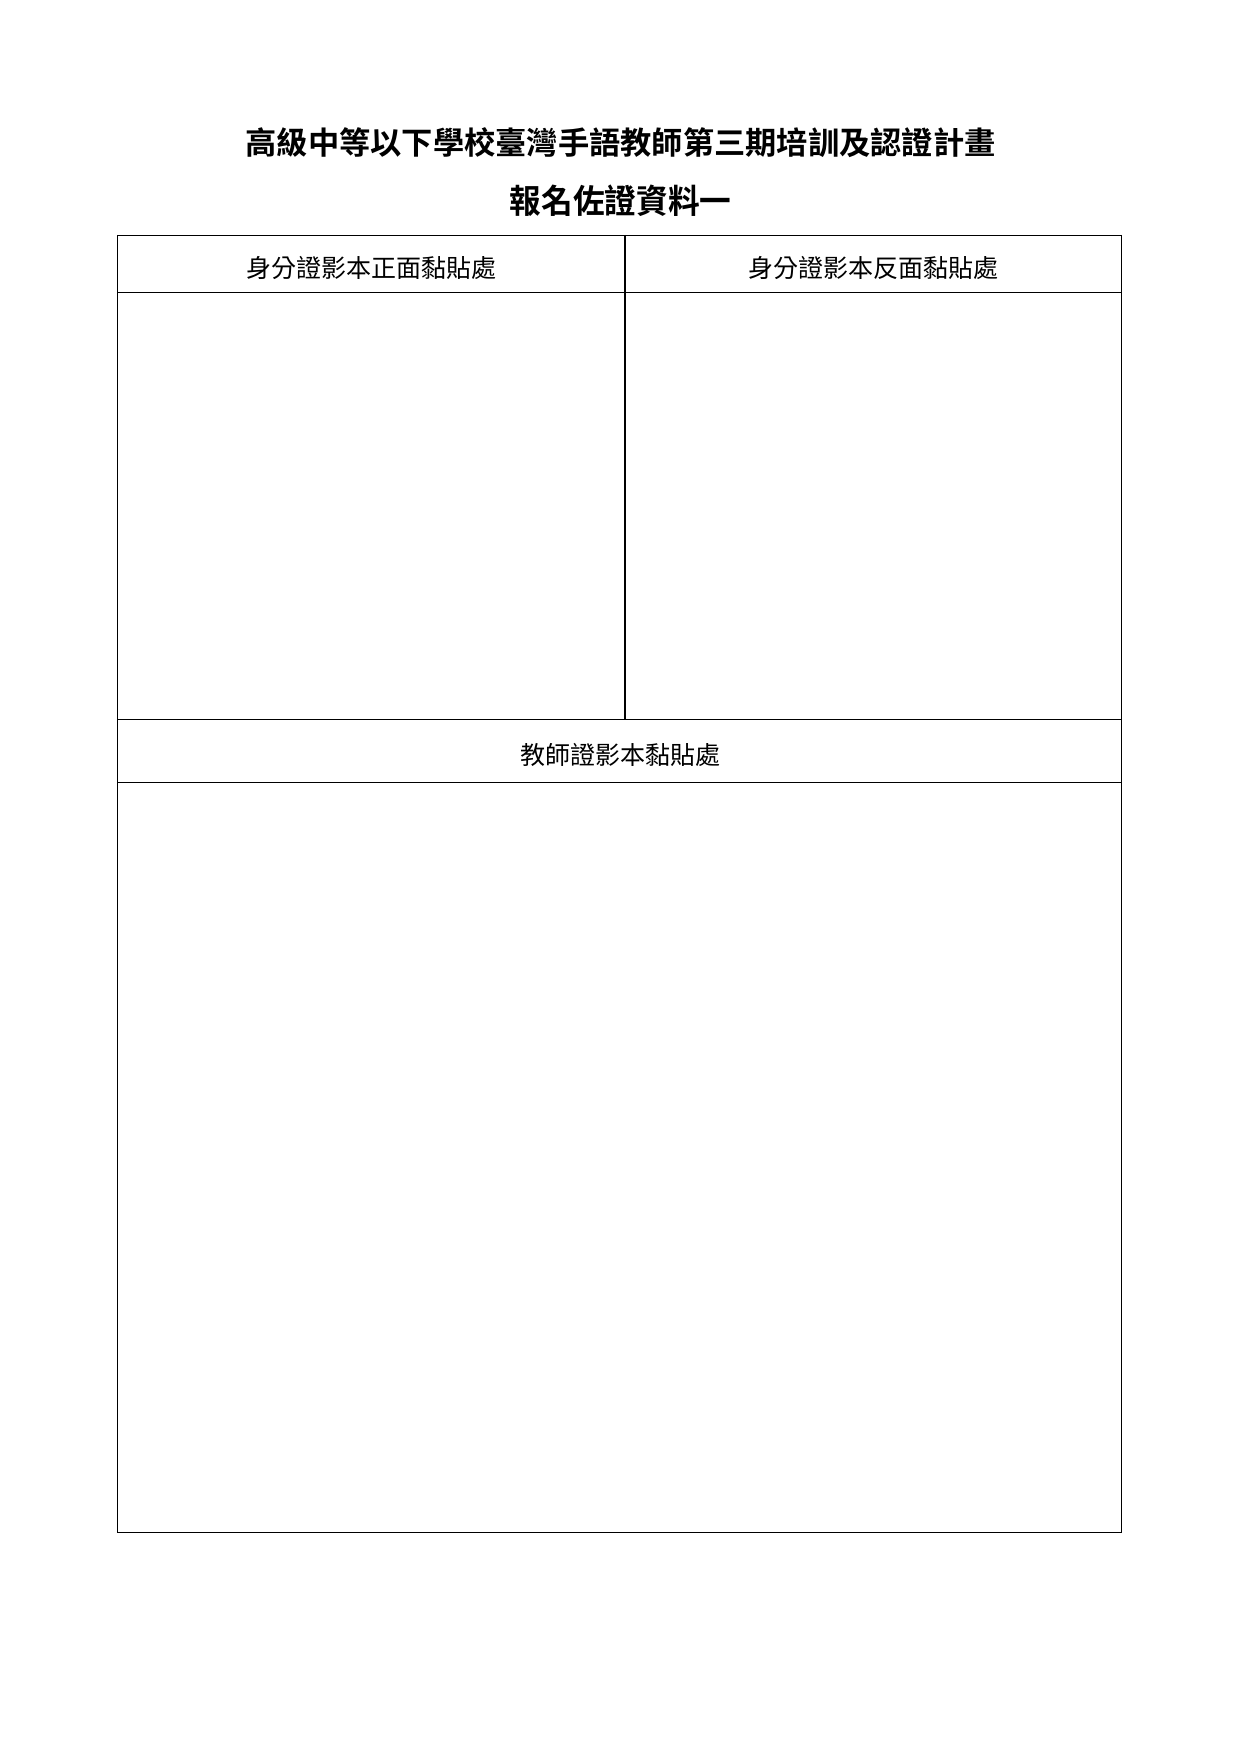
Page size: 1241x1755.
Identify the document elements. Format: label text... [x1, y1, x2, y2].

table_header 身分證影本反面黏貼處 [626, 236, 1121, 292]
table_cell [118, 293, 624, 719]
text 高級中等以下學校臺灣手語教師第三期培訓及認證計畫 [118, 118, 1122, 164]
table_cell 教師證影本黏貼處 [118, 720, 1121, 782]
table_header 身分證影本正面黏貼處 [118, 236, 624, 292]
table_cell [626, 293, 1121, 719]
table_cell [118, 783, 1121, 1532]
text 報名佐證資料一 [118, 176, 1122, 222]
